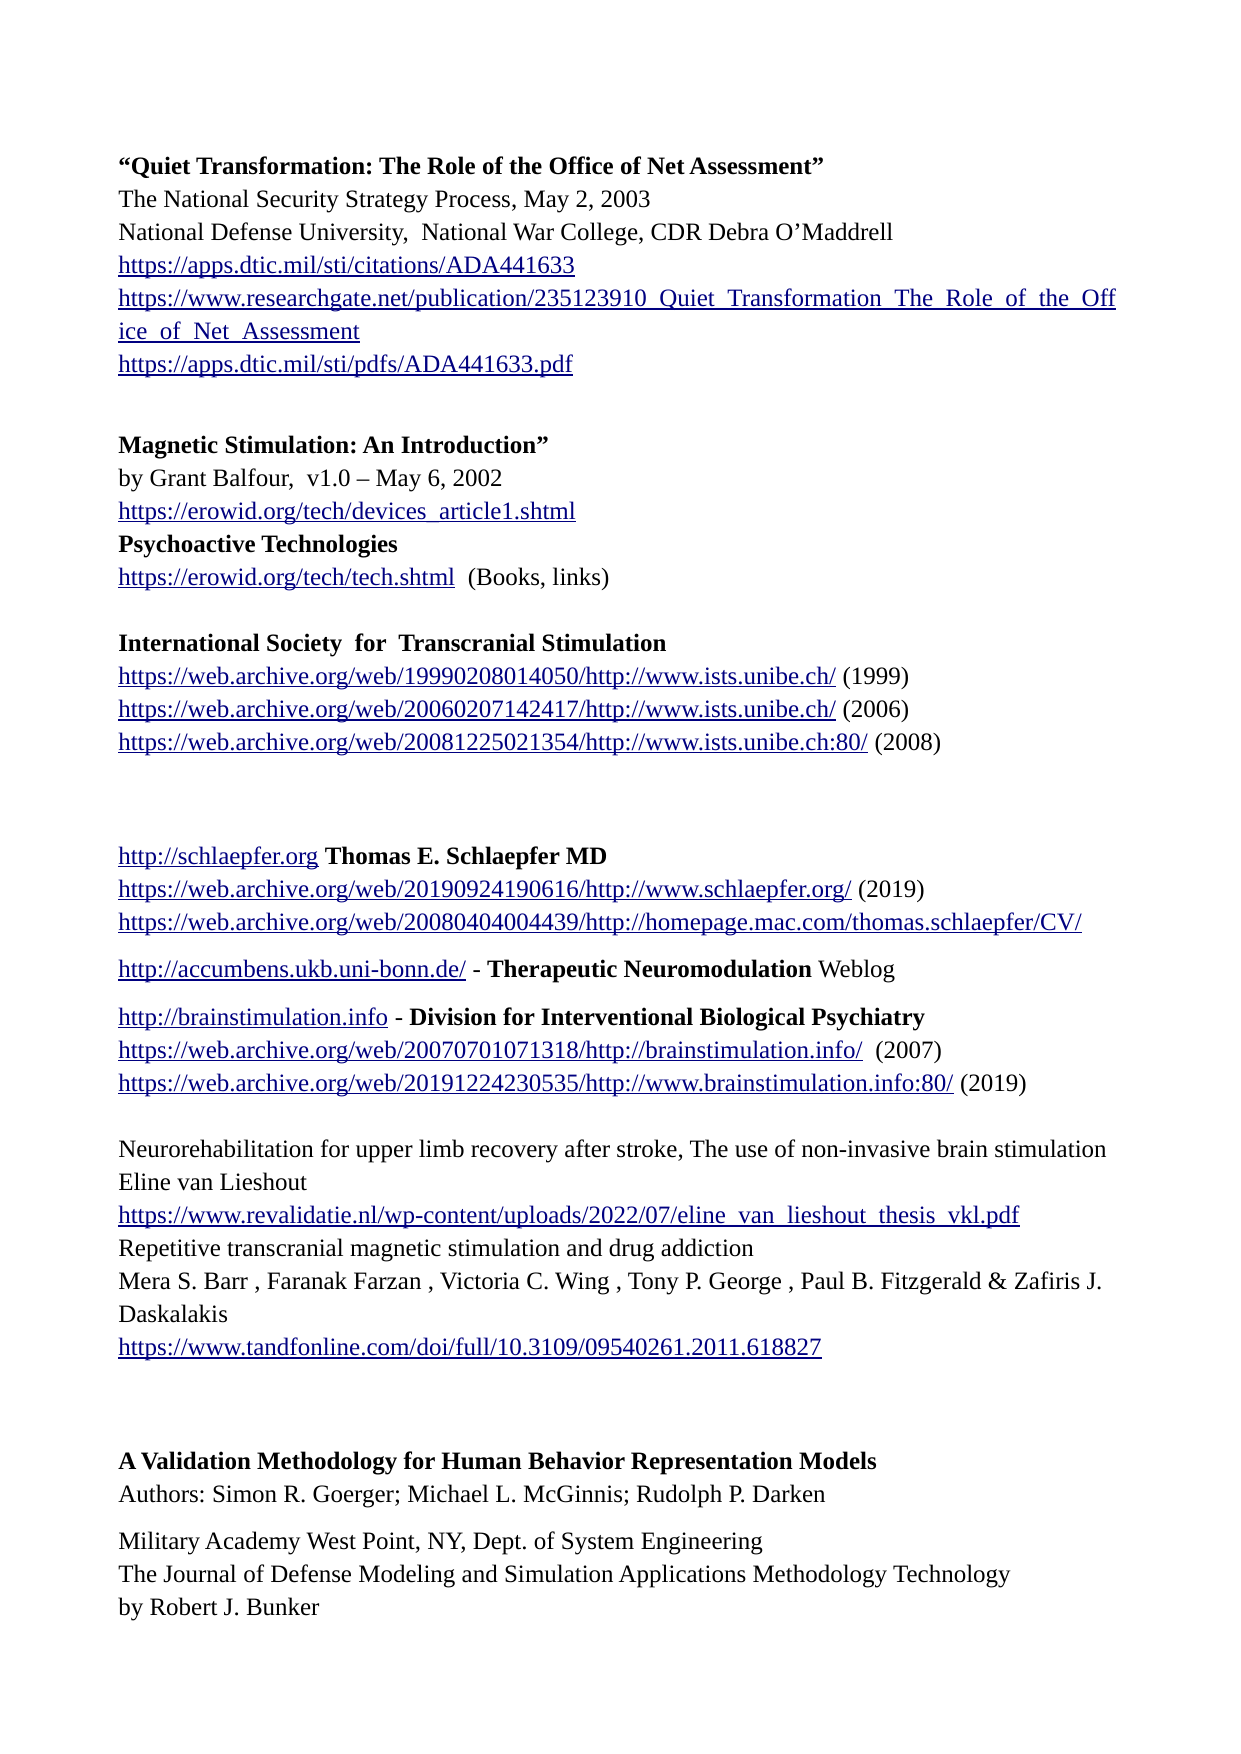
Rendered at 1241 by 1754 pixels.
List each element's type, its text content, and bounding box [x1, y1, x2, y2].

text http://schlaepfer.org Thomas E. Schlaepfer MD https://web.archive.org/web/20190924190616/http://www.schlaepfer.org/ (2019) https://web.archive.org/web/20080404004439/http://homepage.mac.com/thomas.schlaepfer/CV/ [118, 808, 1122, 936]
text “Quiet Transformation: The Role of the Office of Net Assessment” The National Security Strategy Process, May 2, 2003 National Defense University, National War College, CDR Debra O’Maddrell https://apps.dtic.mil/sti/citations/ADA441633 https://www.researchgate.net/publication/235123910_Quiet_Transformation_The_Role_of_the_Office_of_Net_Assessment https://apps.dtic.mil/sti/pdfs/ADA441633.pdf [118, 118, 1122, 411]
text http://brainstimulation.info - Division for Interventional Biological Psychiatry https://web.archive.org/web/20070701071318/http://brainstimulation.info/ (2007) https://web.archive.org/web/20191224230535/http://www.brainstimulation.info:80/ (2019) Neurorehabilitation for upper limb recovery after stroke, The use of non-invasive brain stimulation Eline van Lieshout https://www.revalidatie.nl/wp-content/uploads/2022/07/eline_van_lieshout_thesis_vkl.pdf Repetitive transcranial magnetic stimulation and drug addiction Mera S. Barr , Faranak Farzan , Victoria C. Wing , Tony P. George , Paul B. Fitzgerald & Zafiris J. Daskalakis https://www.tandfonline.com/doi/full/10.3109/09540261.2011.618827 [118, 1002, 1122, 1427]
text A Validation Methodology for Human Behavior Representation Models Authors: Simon R. Goerger; Michael L. McGinnis; Rudolph P. Darken [118, 1446, 1122, 1508]
text http://accumbens.ukb.uni-bonn.de/ - Therapeutic Neuromodulation Weblog [118, 954, 1122, 983]
text Military Academy West Point, NY, Dept. of System Engineering The Journal of Defense Modeling and Simulation Applications Methodology Technology by Robert J. Bunker [118, 1526, 1122, 1621]
text Magnetic Stimulation: An Introduction” by Grant Balfour, v1.0 – May 6, 2002 https://erowid.org/tech/devices_article1.shtml Psychoactive Technologies https://erowid.org/tech/tech.shtml (Books, links) International Society for Transcranial Stimulation https://web.archive.org/web/19990208014050/http://www.ists.unibe.ch/ (1999) https://web.archive.org/web/20060207142417/http://www.ists.unibe.ch/ (2006) https://web.archive.org/web/20081225021354/http://www.ists.unibe.ch:80/ (2008) [118, 430, 1122, 789]
